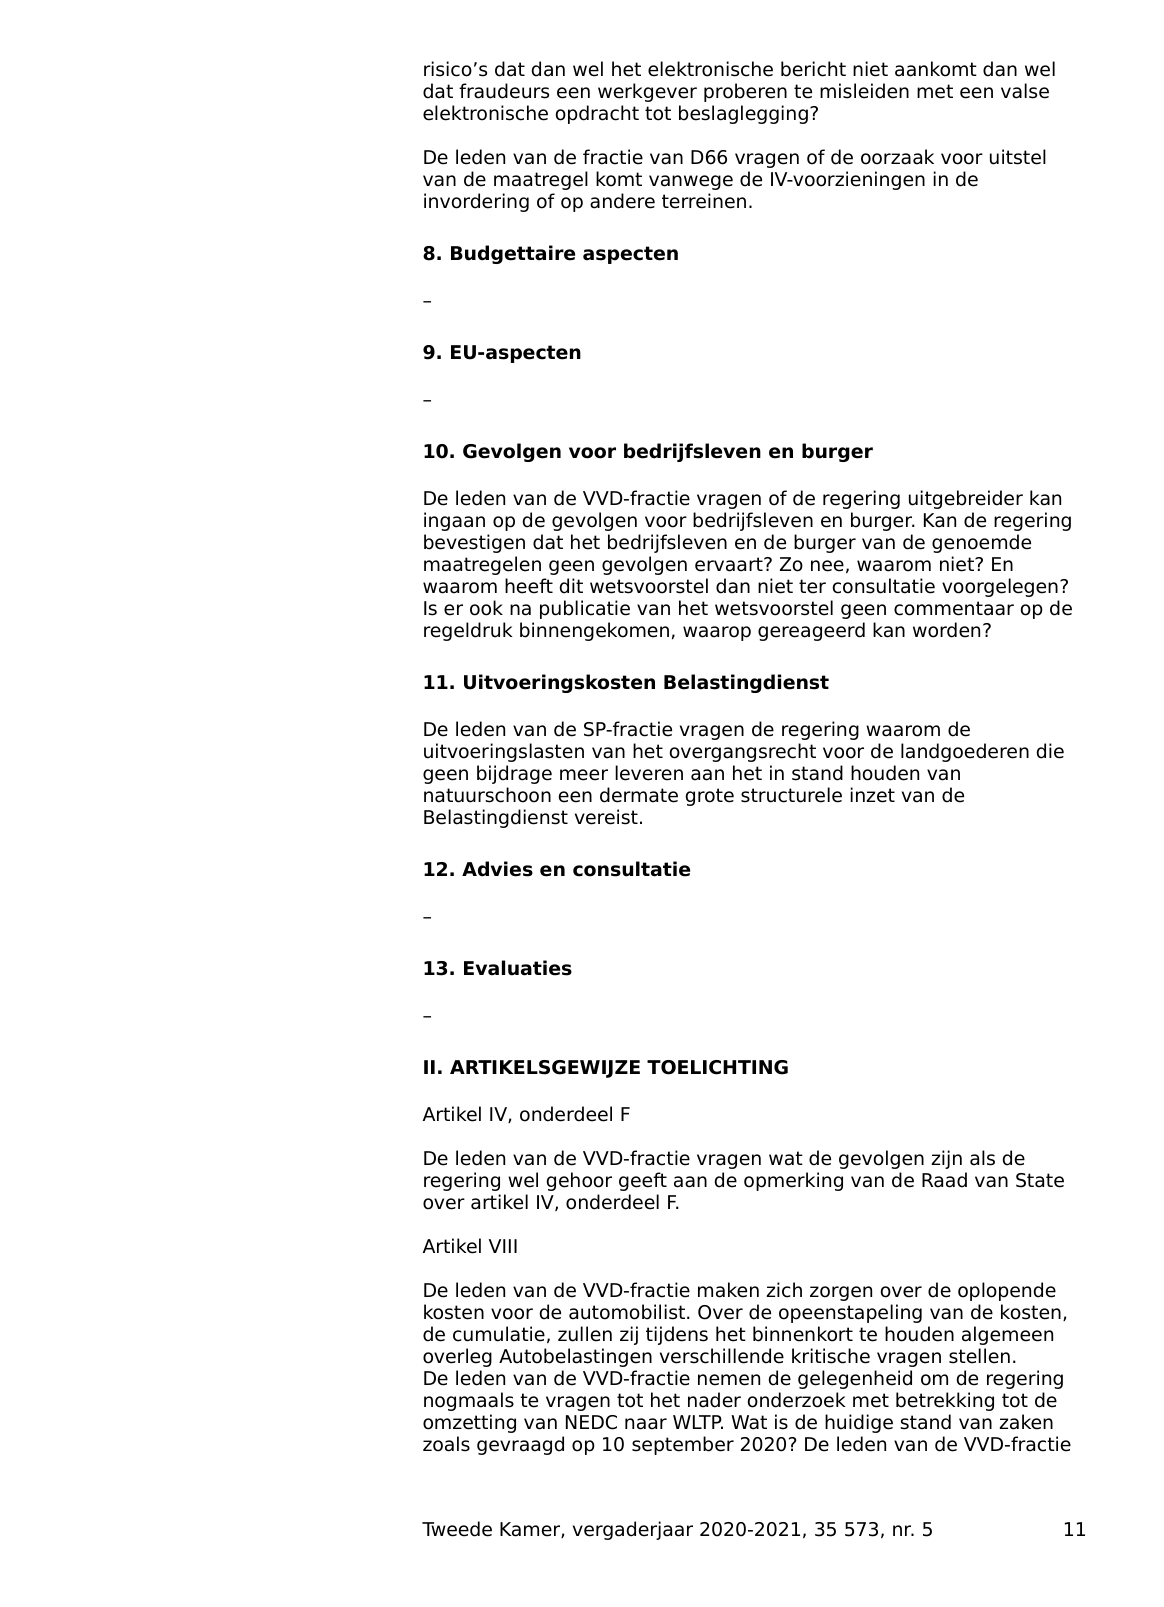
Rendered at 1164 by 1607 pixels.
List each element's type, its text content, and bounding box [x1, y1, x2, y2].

text De leden van de SP-fractie vragen de regering waarom de uitvoeringslasten van het overgangsrecht voor de landgoederen die geen bijdrage meer leveren aan het in stand houden van natuurschoon een dermate grote structurele inzet van de Belastingdienst vereist. [422, 719, 1087, 829]
subtitle 10. Gevolgen voor bedrijfsleven en burger [422, 441, 1087, 463]
text – [422, 906, 1087, 928]
subtitle 9. EU-aspecten [422, 342, 1087, 364]
text De leden van de VVD-fractie nemen de gelegenheid om de regering nogmaals te vragen tot het nader onderzoek met betrekking tot de omzetting van NEDC naar WLTP. Wat is de huidige stand van zaken zoals gevraagd op 10 september 2020? De leden van de VVD-fractie [422, 1368, 1087, 1456]
subtitle 8. Budgettaire aspecten [422, 243, 1087, 265]
subtitle Artikel VIII [422, 1236, 1087, 1258]
text – [422, 389, 1087, 411]
text De leden van de VVD-fractie vragen of de regering uitgebreider kan ingaan op de gevolgen voor bedrijfsleven en burger. Kan de regering bevestigen dat het bedrijfsleven en de burger van de genoemde maatregelen geen gevolgen ervaart? Zo nee, waarom niet? En waarom heeft dit wetsvoorstel dan niet ter consultatie voorgelegen? Is er ook na publicatie van het wetsvoorstel geen commentaar op de regeldruk binnengekomen, waarop gereageerd kan worden? [422, 488, 1087, 642]
subtitle 12. Advies en consultatie [422, 859, 1087, 881]
subtitle II. ARTIKELSGEWIJZE TOELICHTING [422, 1057, 1087, 1079]
text De leden van de fractie van D66 vragen of de oorzaak voor uitstel van de maatregel komt vanwege de IV-voorzieningen in de invordering of op andere terreinen. [422, 147, 1087, 213]
subtitle Artikel IV, onderdeel F [422, 1104, 1087, 1126]
subtitle 13. Evaluaties [422, 958, 1087, 980]
subtitle 11. Uitvoeringskosten Belastingdienst [422, 672, 1087, 694]
text – [422, 290, 1087, 312]
text De leden van de VVD-fractie maken zich zorgen over de oplopende kosten voor de automobilist. Over de opeenstapeling van de kosten, de cumulatie, zullen zij tijdens het binnenkort te houden algemeen overleg Autobelastingen verschillende kritische vragen stellen. [422, 1280, 1087, 1368]
text De leden van de VVD-fractie vragen wat de gevolgen zijn als de regering wel gehoor geeft aan de opmerking van de Raad van State over artikel IV, onderdeel F. [422, 1148, 1087, 1214]
text – [422, 1005, 1087, 1027]
text risico’s dat dan wel het elektronische bericht niet aankomt dan wel dat fraudeurs een werkgever proberen te misleiden met een valse elektronische opdracht tot beslaglegging? [422, 59, 1087, 125]
